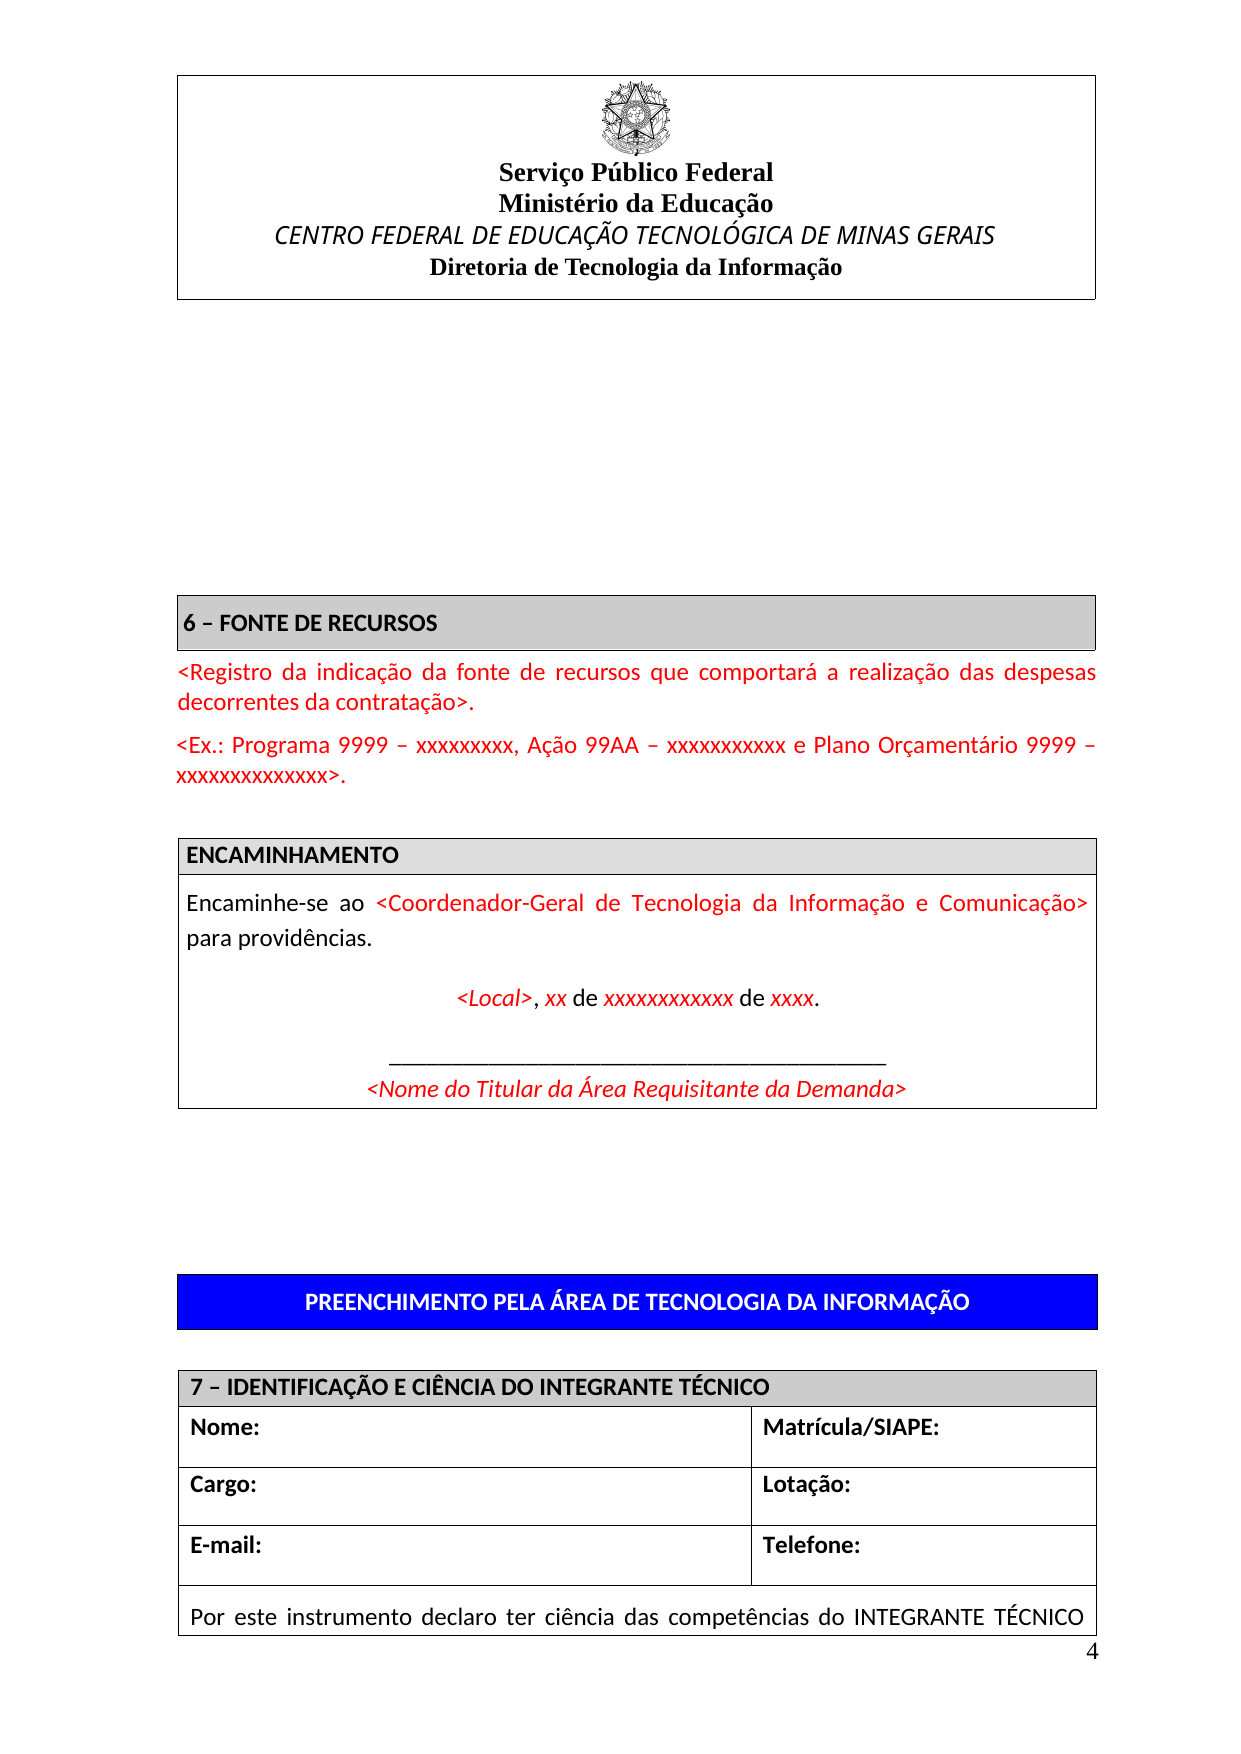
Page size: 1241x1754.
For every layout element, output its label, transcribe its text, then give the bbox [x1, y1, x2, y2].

text <Ex.: Programa 9999 – xxxxxxxxx, Ação 99AA – xxxxxxxxxxx e Plano Orçamentário 9999 – xxxxxxxxxxxxxx>. [176, 729, 1098, 790]
table_header 6 – FONTE DE RECURSOS [178, 596, 1095, 649]
table_cell Matrícula/SIAPE: [752, 1407, 1096, 1467]
picture [602, 81, 671, 156]
table_cell Nome: [179, 1407, 751, 1467]
table_cell Cargo: [179, 1468, 751, 1524]
table_cell Lotação: [752, 1468, 1096, 1524]
table_header PREENCHIMENTO PELA ÁREA DE TECNOLOGIA DA INFORMAÇÃO [178, 1275, 1097, 1329]
table_cell E-mail: [179, 1526, 751, 1585]
table_cell Encaminhe-se ao <Coordenador-Geral de Tecnologia da Informação e Comunicação> para providências. <Local>, xx de xxxxxxxxxxxx de xxxx. ________________________________________ <Nome do Titular da Área Requisitante da Demanda> [179, 875, 1096, 1108]
table_cell Por este instrumento declaro ter ciência das competências do INTEGRANTE TÉCNICO [179, 1586, 1096, 1635]
table_header ENCAMINHAMENTO [179, 839, 1096, 874]
text <Registro da indicação da fonte de recursos que comportará a realização das despesas decorrentes da contratação>. [177, 656, 1098, 717]
table_header 7 – IDENTIFICAÇÃO E CIÊNCIA DO INTEGRANTE TÉCNICO [179, 1371, 1096, 1406]
table_cell Telefone: [752, 1526, 1096, 1585]
